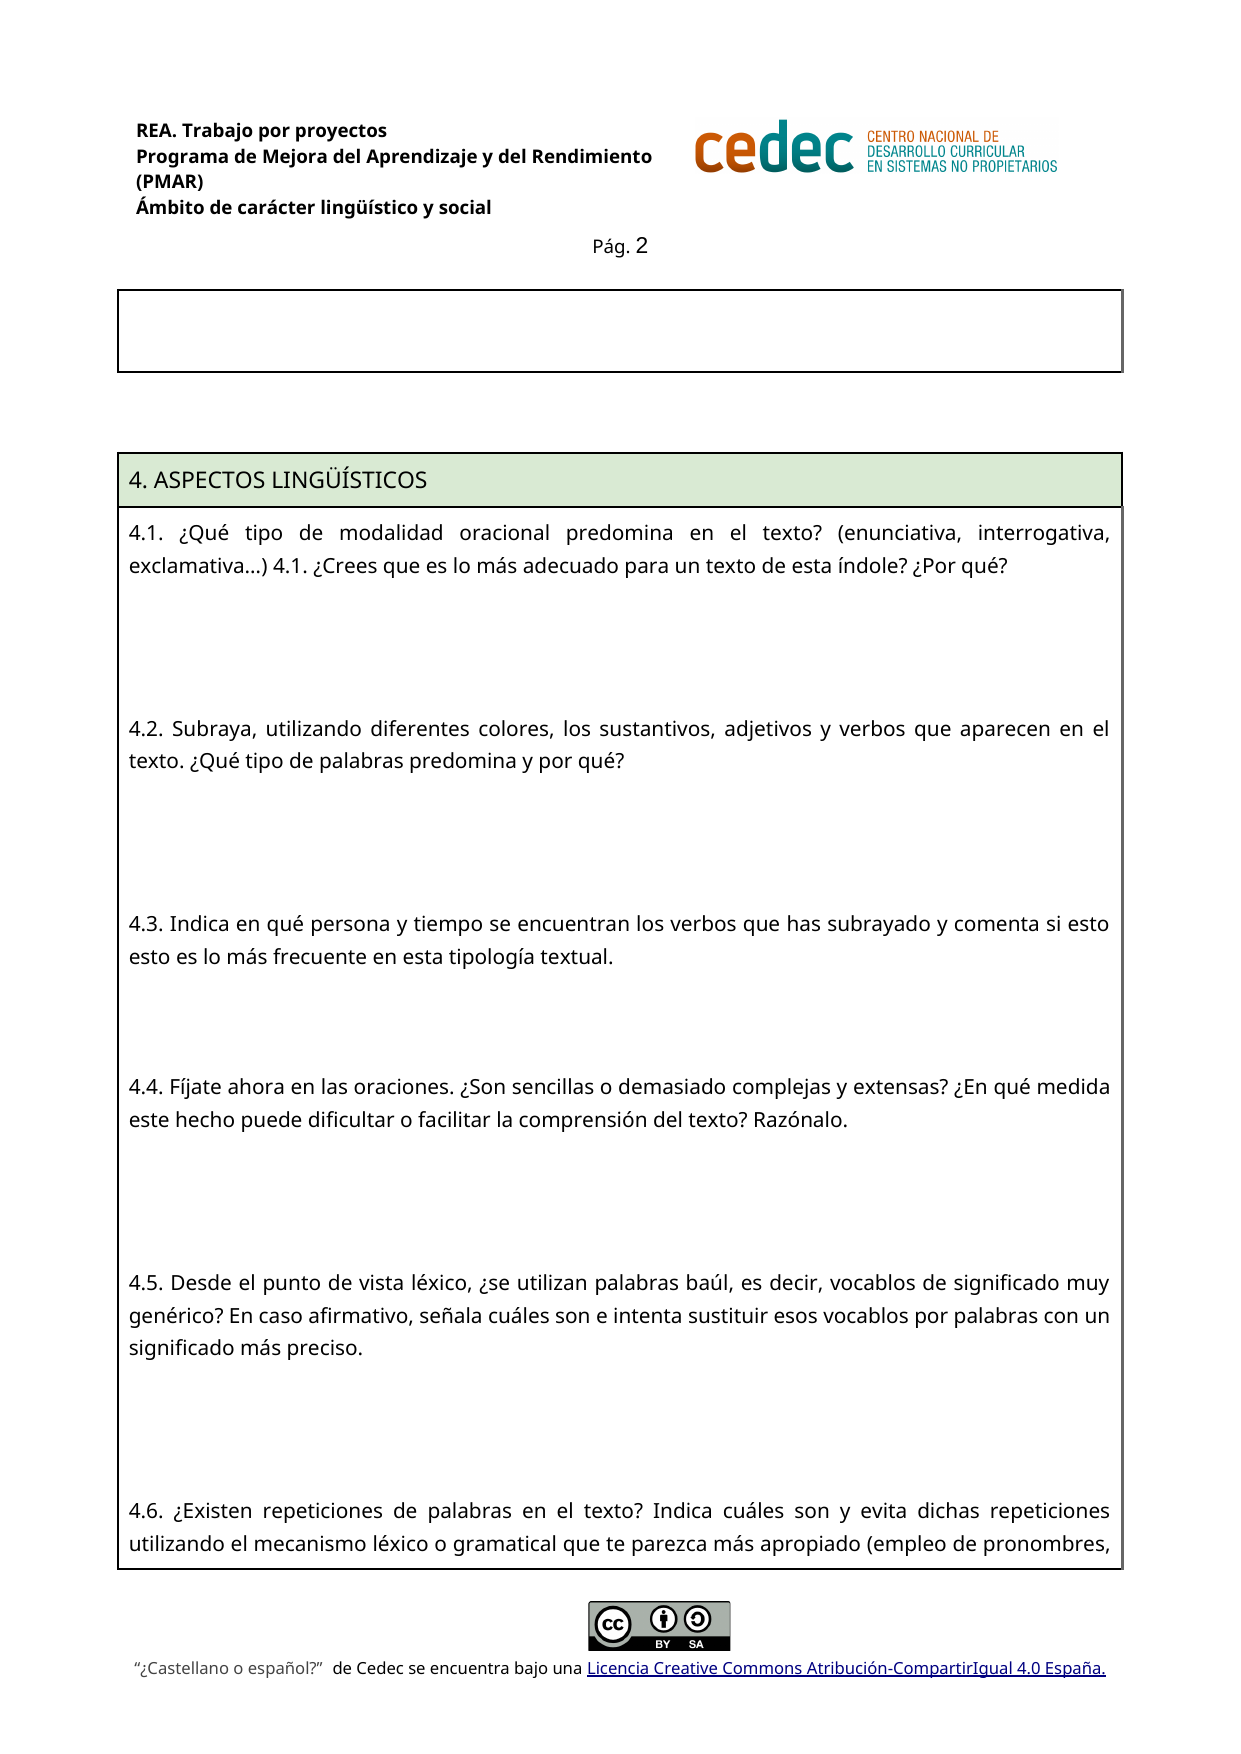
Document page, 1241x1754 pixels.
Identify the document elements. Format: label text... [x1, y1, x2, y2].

table_header 4. ASPECTOS LINGÜÍSTICOS [119, 454, 1121, 506]
table_cell 4.1. ¿Qué tipo de modalidad oracional predomina en el texto? (enunciativa, interrogativa, exclamativa…) 4.1. ¿Crees que es lo más adecuado para un texto de esta índole? ¿Por qué? 4.2. Subraya, utilizando diferentes colores, los sustantivos, adjetivos y verbos que aparecen en el texto. ¿Qué tipo de palabras predomina y por qué? 4.3. Indica en qué persona y tiempo se encuentran los verbos que has subrayado y comenta si esto esto es lo más frecuente en esta tipología textual. 4.4. Fíjate ahora en las oraciones. ¿Son sencillas o demasiado complejas y extensas? ¿En qué medida este hecho puede dificultar o facilitar la comprensión del texto? Razónalo. 4.5. Desde el punto de vista léxico, ¿se utilizan palabras baúl, es decir, vocablos de significado muy genérico? En caso afirmativo, señala cuáles son e intenta sustituir esos vocablos por palabras con un significado más preciso. 4.6. ¿Existen repeticiones de palabras en el texto? Indica cuáles son y evita dichas repeticiones utilizando el mecanismo léxico o gramatical que te parezca más apropiado (empleo de pronombres, [119, 508, 1121, 1568]
table_cell [119, 291, 1121, 371]
picture [588, 1601, 731, 1651]
picture [694, 117, 1059, 174]
